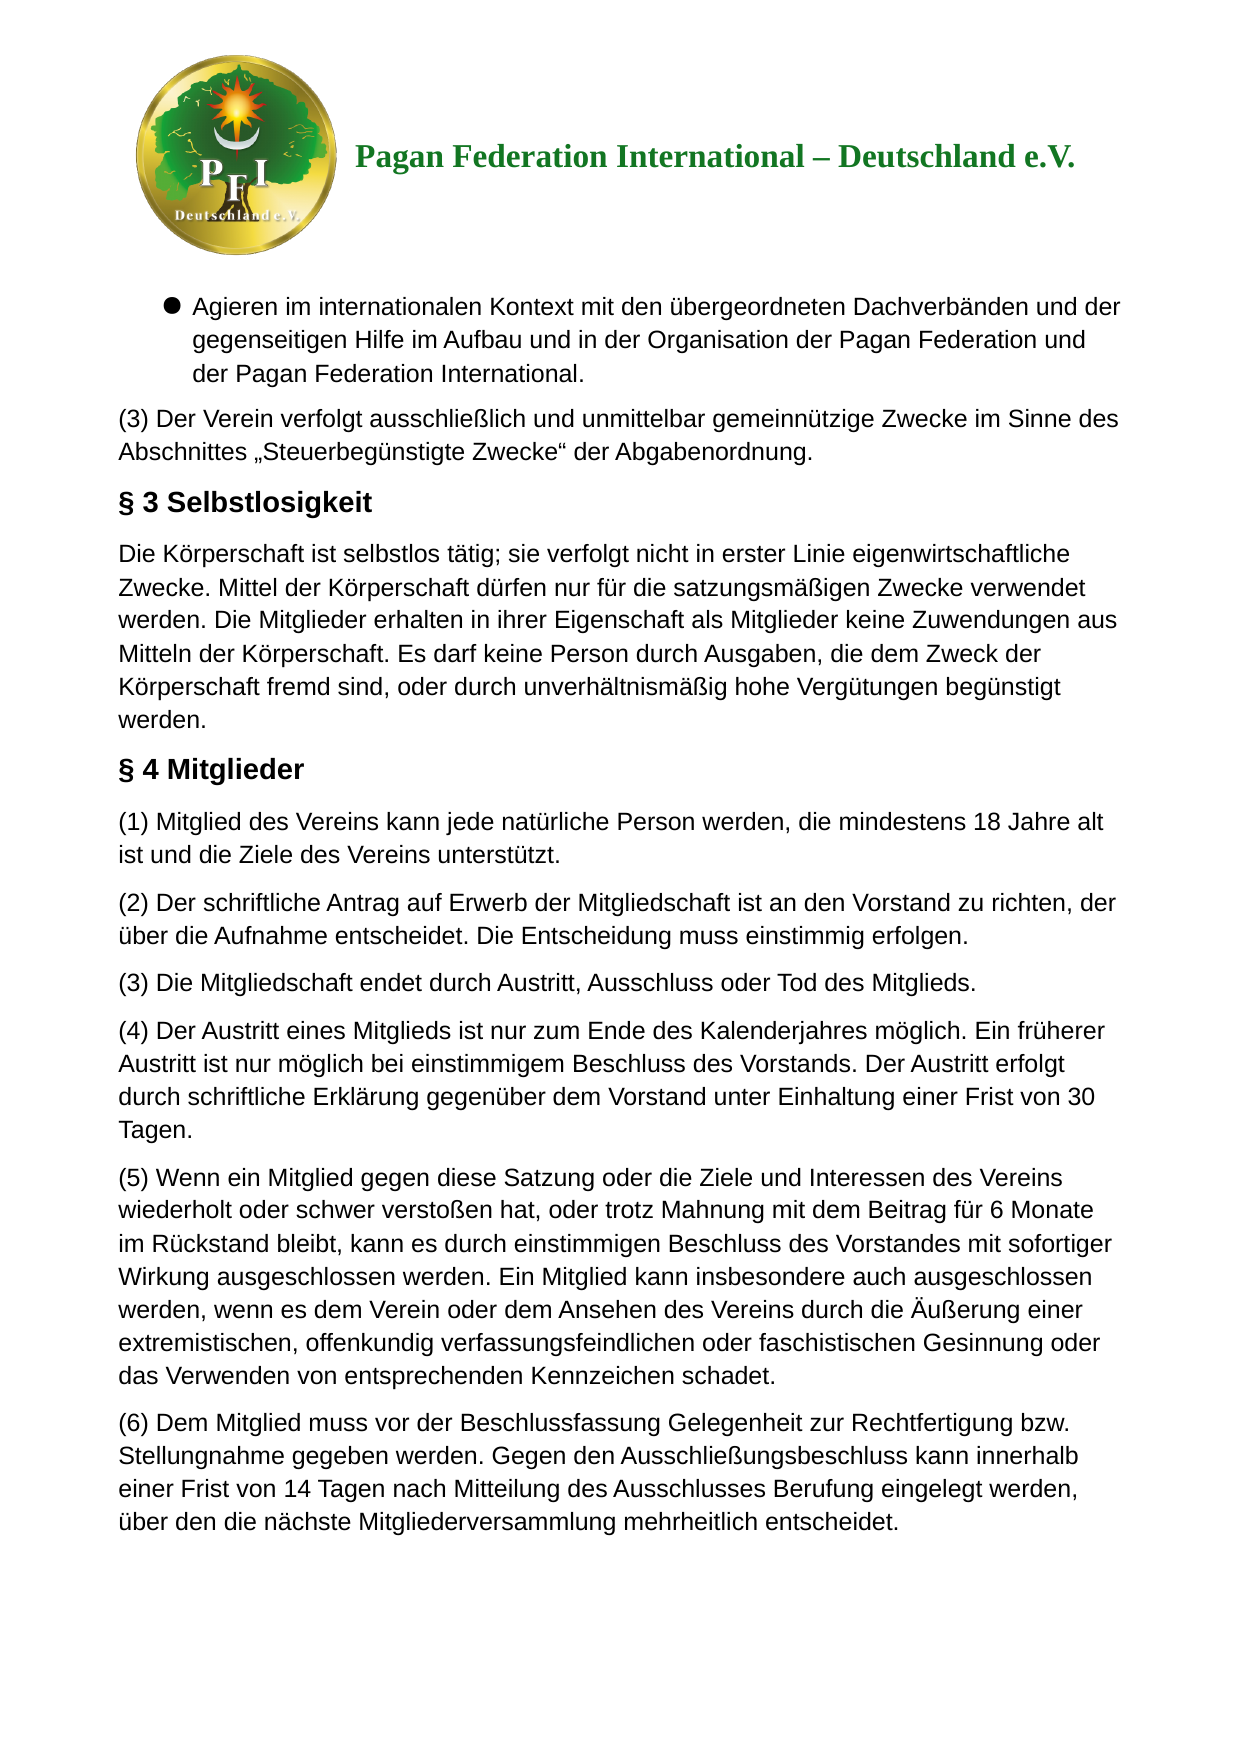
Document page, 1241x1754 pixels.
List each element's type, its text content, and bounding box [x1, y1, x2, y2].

picture [130, 47, 343, 260]
text (6) Dem Mitglied muss vor der Beschlussfassung Gelegenheit zur Rechtfertigung bzw. Stellungnahme gegeben werden. Gegen den Ausschließungsbeschluss kann innerhalb einer Frist von 14 Tagen nach Mitteilung des Ausschlusses Berufung eingelegt werden, über den die nächste Mitgliederversammlung mehrheitlich entscheidet. [118, 1408, 1122, 1536]
text (1) Mitglied des Vereins kann jede natürliche Person werden, die mindestens 18 Jahre alt ist und die Ziele des Vereins unterstützt. [118, 807, 1122, 869]
subtitle § 4 Mitglieder [118, 752, 1122, 786]
text Die Körperschaft ist selbstlos tätig; sie verfolgt nicht in erster Linie eigenwirtschaftliche Zwecke. Mittel der Körperschaft dürfen nur für die satzungsmäßigen Zwecke verwendet werden. Die Mitglieder erhalten in ihrer Eigenschaft als Mitglieder keine Zuwendungen aus Mitteln der Körperschaft. Es darf keine Person durch Ausgaben, die dem Zweck der Körperschaft fremd sind, oder durch unverhältnismäßig hohe Vergütungen begünstigt werden. [118, 539, 1122, 733]
text (2) Der schriftliche Antrag auf Erwerb der Mitgliedschaft ist an den Vorstand zu richten, der über die Aufnahme entscheidet. Die Entscheidung muss einstimmig erfolgen. [118, 888, 1122, 949]
text (4) Der Austritt eines Mitglieds ist nur zum Ende des Kalenderjahres möglich. Ein früherer Austritt ist nur möglich bei einstimmigem Beschluss des Vorstands. Der Austritt erfolgt durch schriftliche Erklärung gegenüber dem Vorstand unter Einhaltung einer Frist von 30 Tagen. [118, 1016, 1122, 1144]
text (3) Der Verein verfolgt ausschließlich und unmittelbar gemeinnützige Zwecke im Sinne des Abschnittes „Steuerbegünstigte Zwecke“ der Abgabenordnung. [118, 404, 1122, 466]
subtitle § 3 Selbstlosigkeit [118, 485, 1122, 518]
list Agieren im internationalen Kontext mit den übergeordneten Dachverbänden und der gegenseitigen Hilfe im Aufbau und in der Organisation der Pagan Federation und der Pagan Federation International. [162, 292, 1122, 387]
text (3) Die Mitgliedschaft endet durch Austritt, Ausschluss oder Tod des Mitglieds. [118, 968, 1122, 997]
text (5) Wenn ein Mitglied gegen diese Satzung oder die Ziele und Interessen des Vereins wiederholt oder schwer verstoßen hat, oder trotz Mahnung mit dem Beitrag für 6 Monate im Rückstand bleibt, kann es durch einstimmigen Beschluss des Vorstandes mit sofortiger Wirkung ausgeschlossen werden. Ein Mitglied kann insbesondere auch ausgeschlossen werden, wenn es dem Verein oder dem Ansehen des Vereins durch die Äußerung einer extremistischen, offenkundig verfassungsfeindlichen oder faschistischen Gesinnung oder das Verwenden von entsprechenden Kennzeichen schadet. [118, 1162, 1122, 1389]
